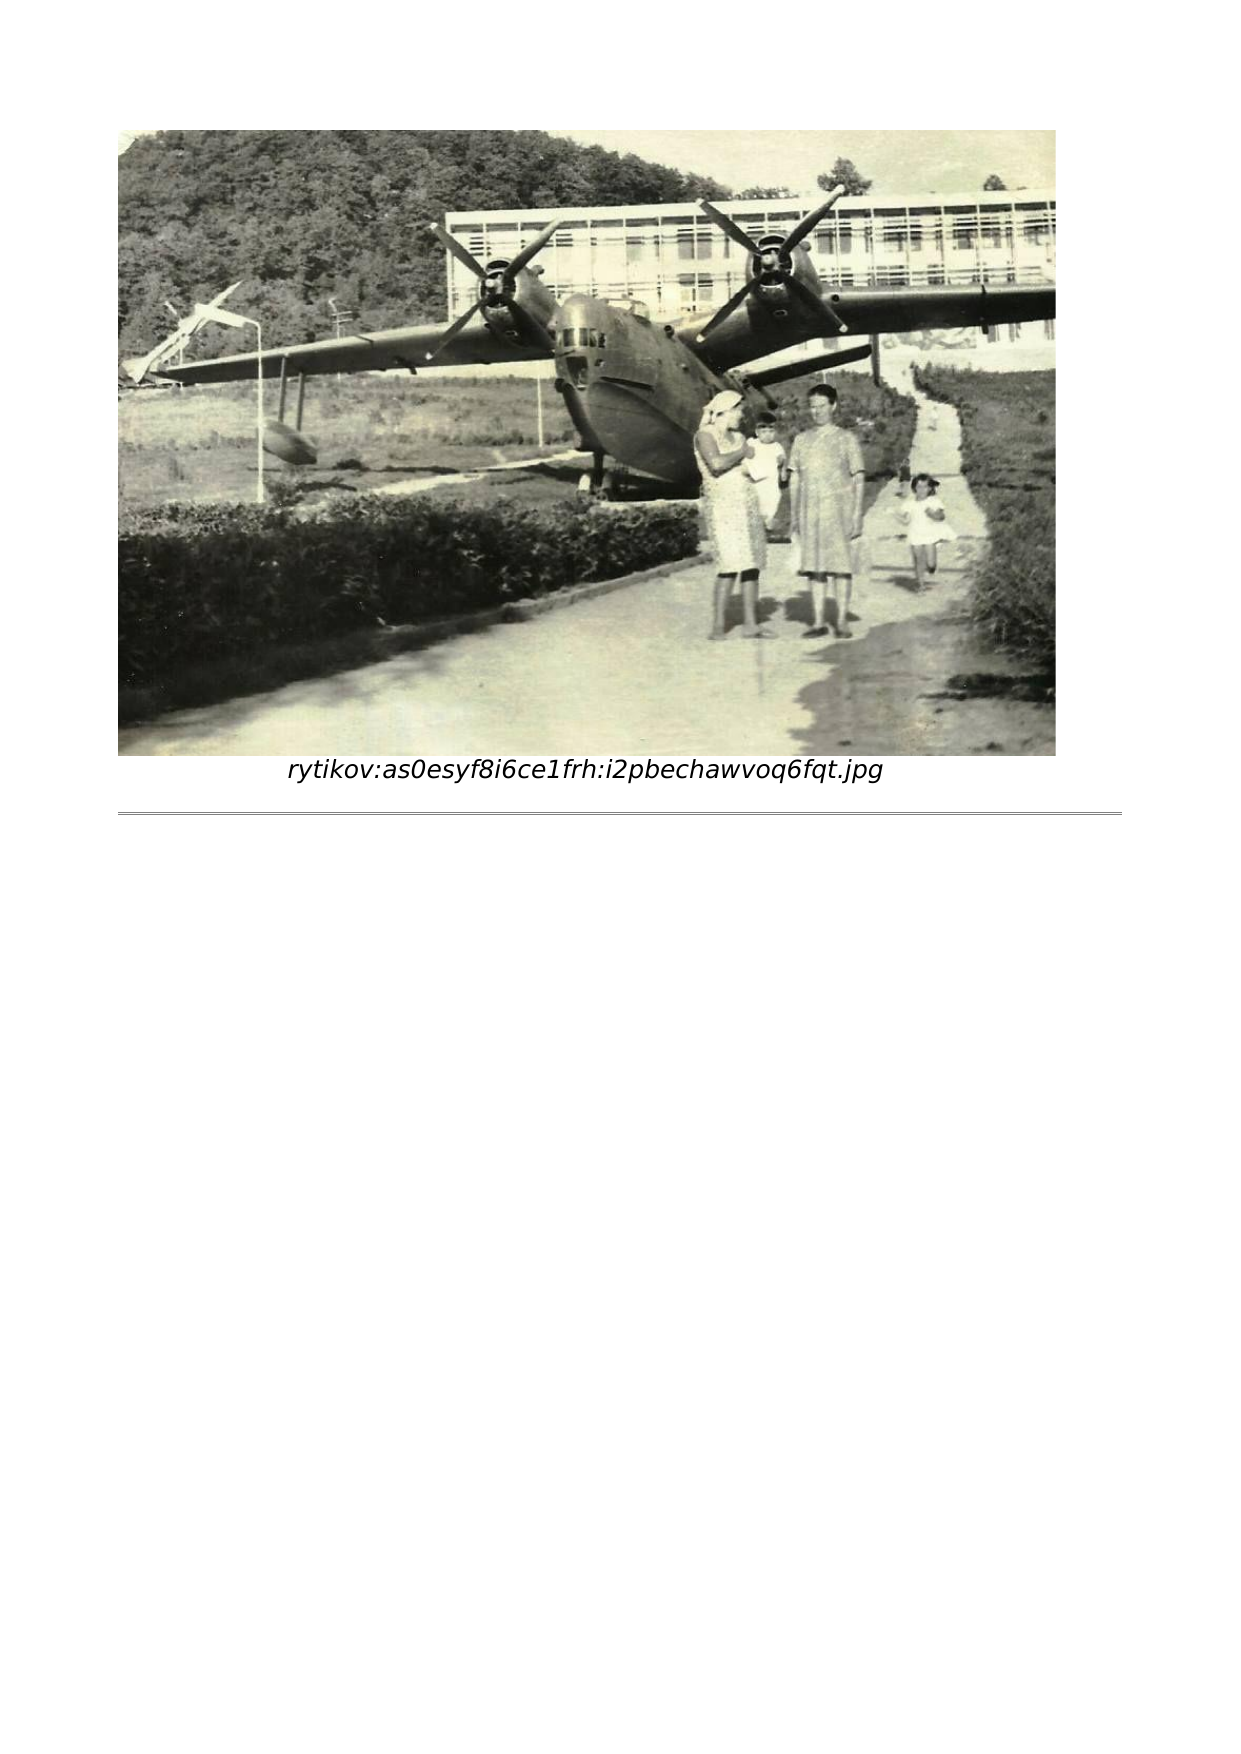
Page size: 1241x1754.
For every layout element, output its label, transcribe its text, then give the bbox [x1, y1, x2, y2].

text rytikov:as0esyf8i6ce1frh:i2pbechawvoq6fqt.jpg [118, 756, 1056, 785]
picture [118, 130, 1056, 756]
